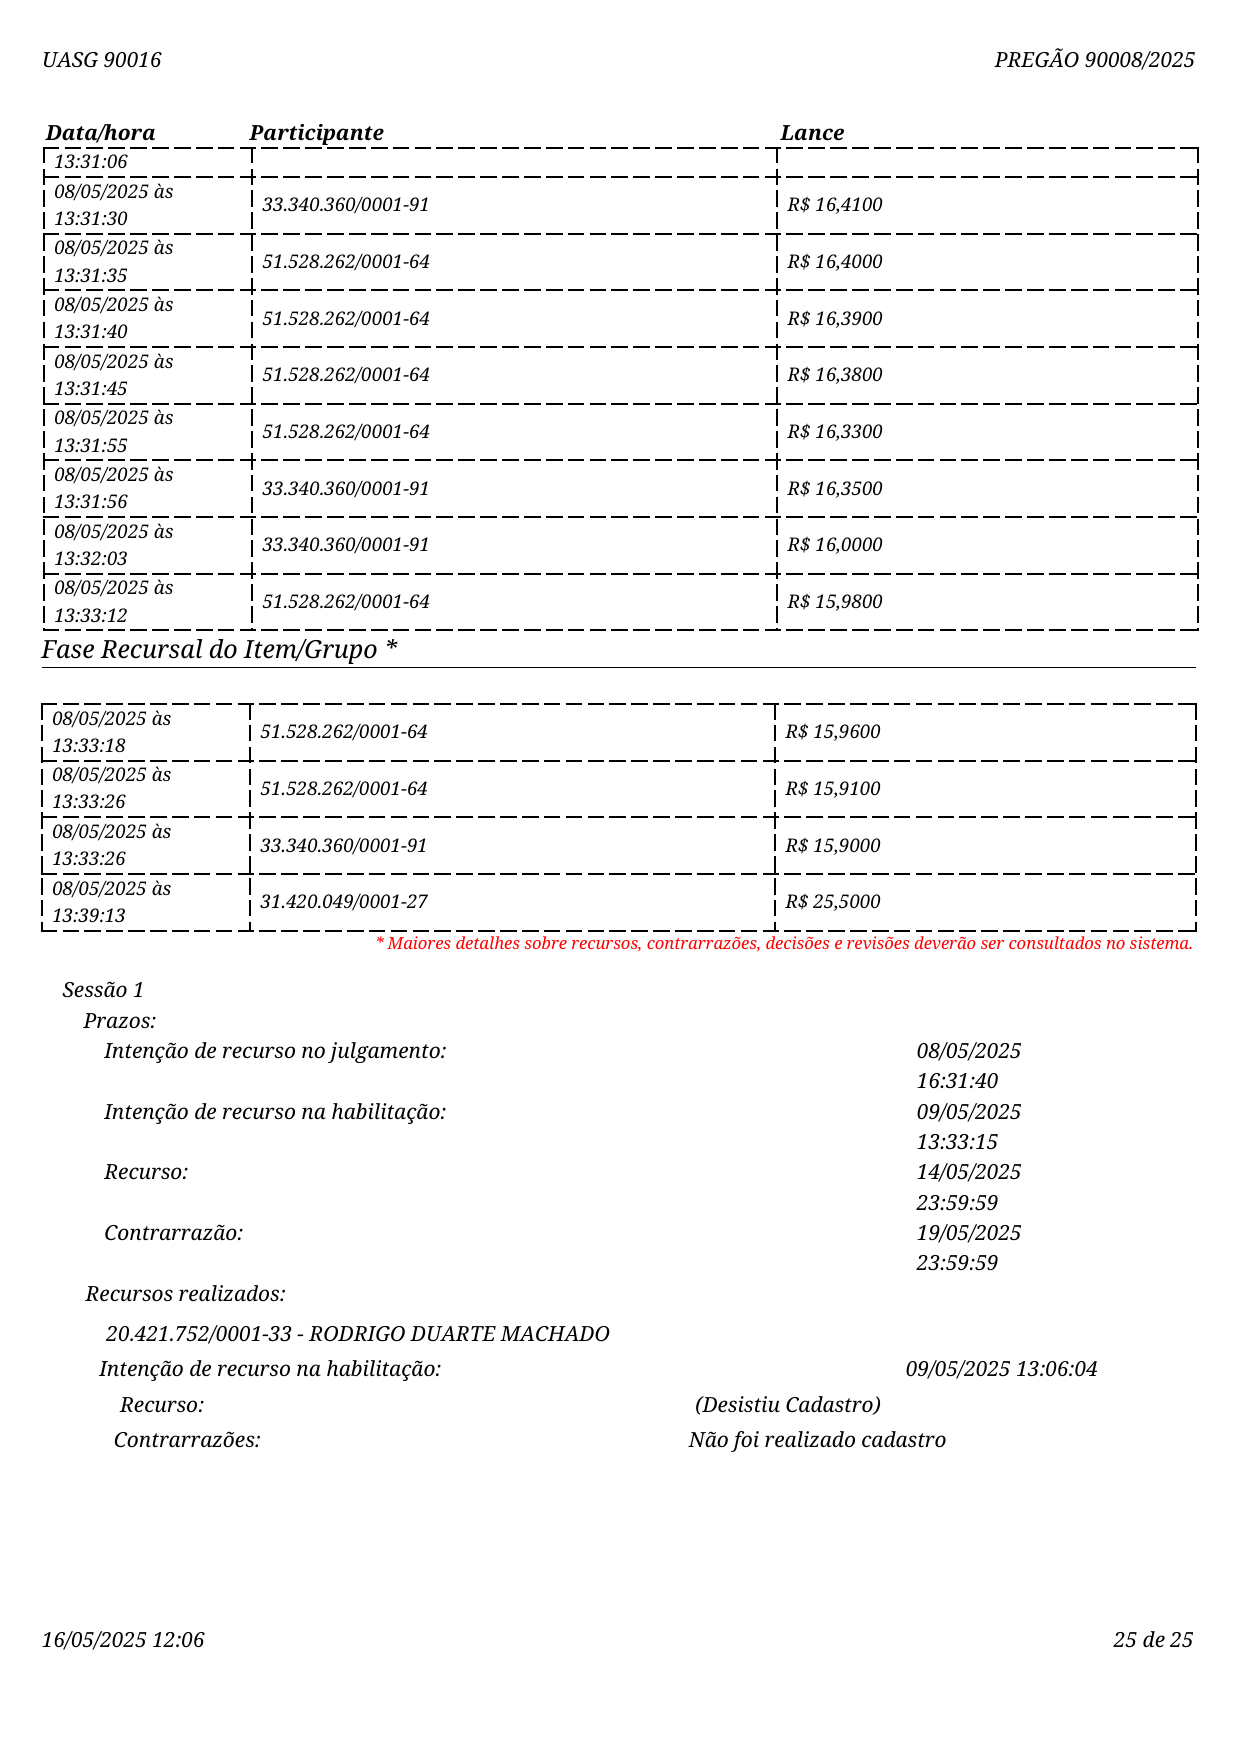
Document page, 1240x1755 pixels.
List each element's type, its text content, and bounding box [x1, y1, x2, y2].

table_header [917, 976, 1085, 1036]
text 20.421.752/0001-33 - RODRIGO DUARTE MACHADO [106, 1319, 1196, 1348]
table_cell R$ 16,3800 [777, 346, 1198, 403]
table_cell 51.528.262/0001-64 [250, 760, 775, 816]
table_cell 08/05/2025 às 13:31:45 [44, 346, 252, 403]
table_cell 33.340.360/0001-91 [252, 176, 777, 233]
table_cell 08/05/2025 às 13:39:13 [42, 873, 250, 929]
table_header R$ 15,9600 [775, 703, 1196, 759]
table_header Sessão 1 Prazos: [63, 976, 917, 1036]
table_cell R$ 16,0000 [777, 516, 1198, 573]
table_cell 08/05/2025 16:31:40 [917, 1036, 1085, 1097]
table_cell 08/05/2025 às 13:31:56 [44, 459, 252, 516]
table_cell R$ 15,9000 [775, 816, 1196, 873]
table_cell R$ 16,3900 [777, 289, 1198, 346]
table_cell R$ 16,4100 [777, 176, 1198, 233]
table_cell R$ 15,9100 [775, 760, 1196, 816]
table_cell 08/05/2025 às 13:31:30 [44, 176, 252, 233]
table_cell 51.528.262/0001-64 [252, 403, 777, 459]
table_cell 08/05/2025 às 13:33:26 [42, 816, 250, 873]
table_cell 51.528.262/0001-64 [252, 289, 777, 346]
table_header 51.528.262/0001-64 [250, 703, 775, 759]
table_cell 33.340.360/0001-91 [250, 816, 775, 873]
table_cell R$ 25,5000 [775, 873, 1196, 929]
table_cell 08/05/2025 às 13:33:26 [42, 760, 250, 816]
table_cell 08/05/2025 às 13:31:40 [44, 289, 252, 346]
text Recursos realizados: [85, 1279, 1196, 1307]
table_cell 51.528.262/0001-64 [252, 346, 777, 403]
table_cell 13:31:06 [44, 147, 252, 176]
text Contrarrazões: Não foi realizado cadastro [42, 1426, 1196, 1454]
table_cell R$ 16,4000 [777, 233, 1198, 289]
table_cell 09/05/2025 13:33:15 [917, 1097, 1085, 1157]
table_cell 33.340.360/0001-91 [252, 459, 777, 516]
text Recurso: (Desistiu Cadastro) [42, 1390, 1196, 1418]
table_cell 08/05/2025 às 13:31:55 [44, 403, 252, 459]
table_cell Intenção de recurso na habilitação: [63, 1097, 917, 1157]
table_cell R$ 16,3500 [777, 459, 1198, 516]
table_cell Recurso: [63, 1158, 917, 1218]
table_cell [252, 147, 777, 176]
text Intenção de recurso na habilitação: 09/05/2025 13:06:04 [42, 1354, 1196, 1383]
table_cell Contrarrazão: [63, 1218, 917, 1279]
table_cell 08/05/2025 às 13:31:35 [44, 233, 252, 289]
table_cell 33.340.360/0001-91 [252, 516, 777, 573]
table_cell R$ 16,3300 [777, 403, 1198, 459]
table_cell 31.420.049/0001-27 [250, 873, 775, 929]
table_cell Intenção de recurso no julgamento: [63, 1036, 917, 1097]
table_cell 08/05/2025 às 13:33:12 [44, 573, 252, 629]
table_header 08/05/2025 às 13:33:18 [42, 703, 250, 759]
table_cell 51.528.262/0001-64 [252, 573, 777, 629]
table_cell 08/05/2025 às 13:32:03 [44, 516, 252, 573]
table_cell 19/05/2025 23:59:59 [917, 1218, 1085, 1279]
table_cell 14/05/2025 23:59:59 [917, 1158, 1085, 1218]
text * Maiores detalhes sobre recursos, contrarrazões, decisões e revisões deverão ser consultados no sistema. [42, 932, 1196, 954]
table_cell R$ 15,9800 [777, 573, 1198, 629]
table_cell 51.528.262/0001-64 [252, 233, 777, 289]
table_cell [777, 147, 1198, 176]
subtitle Fase Recursal do Item/Grupo * [41, 631, 1196, 665]
